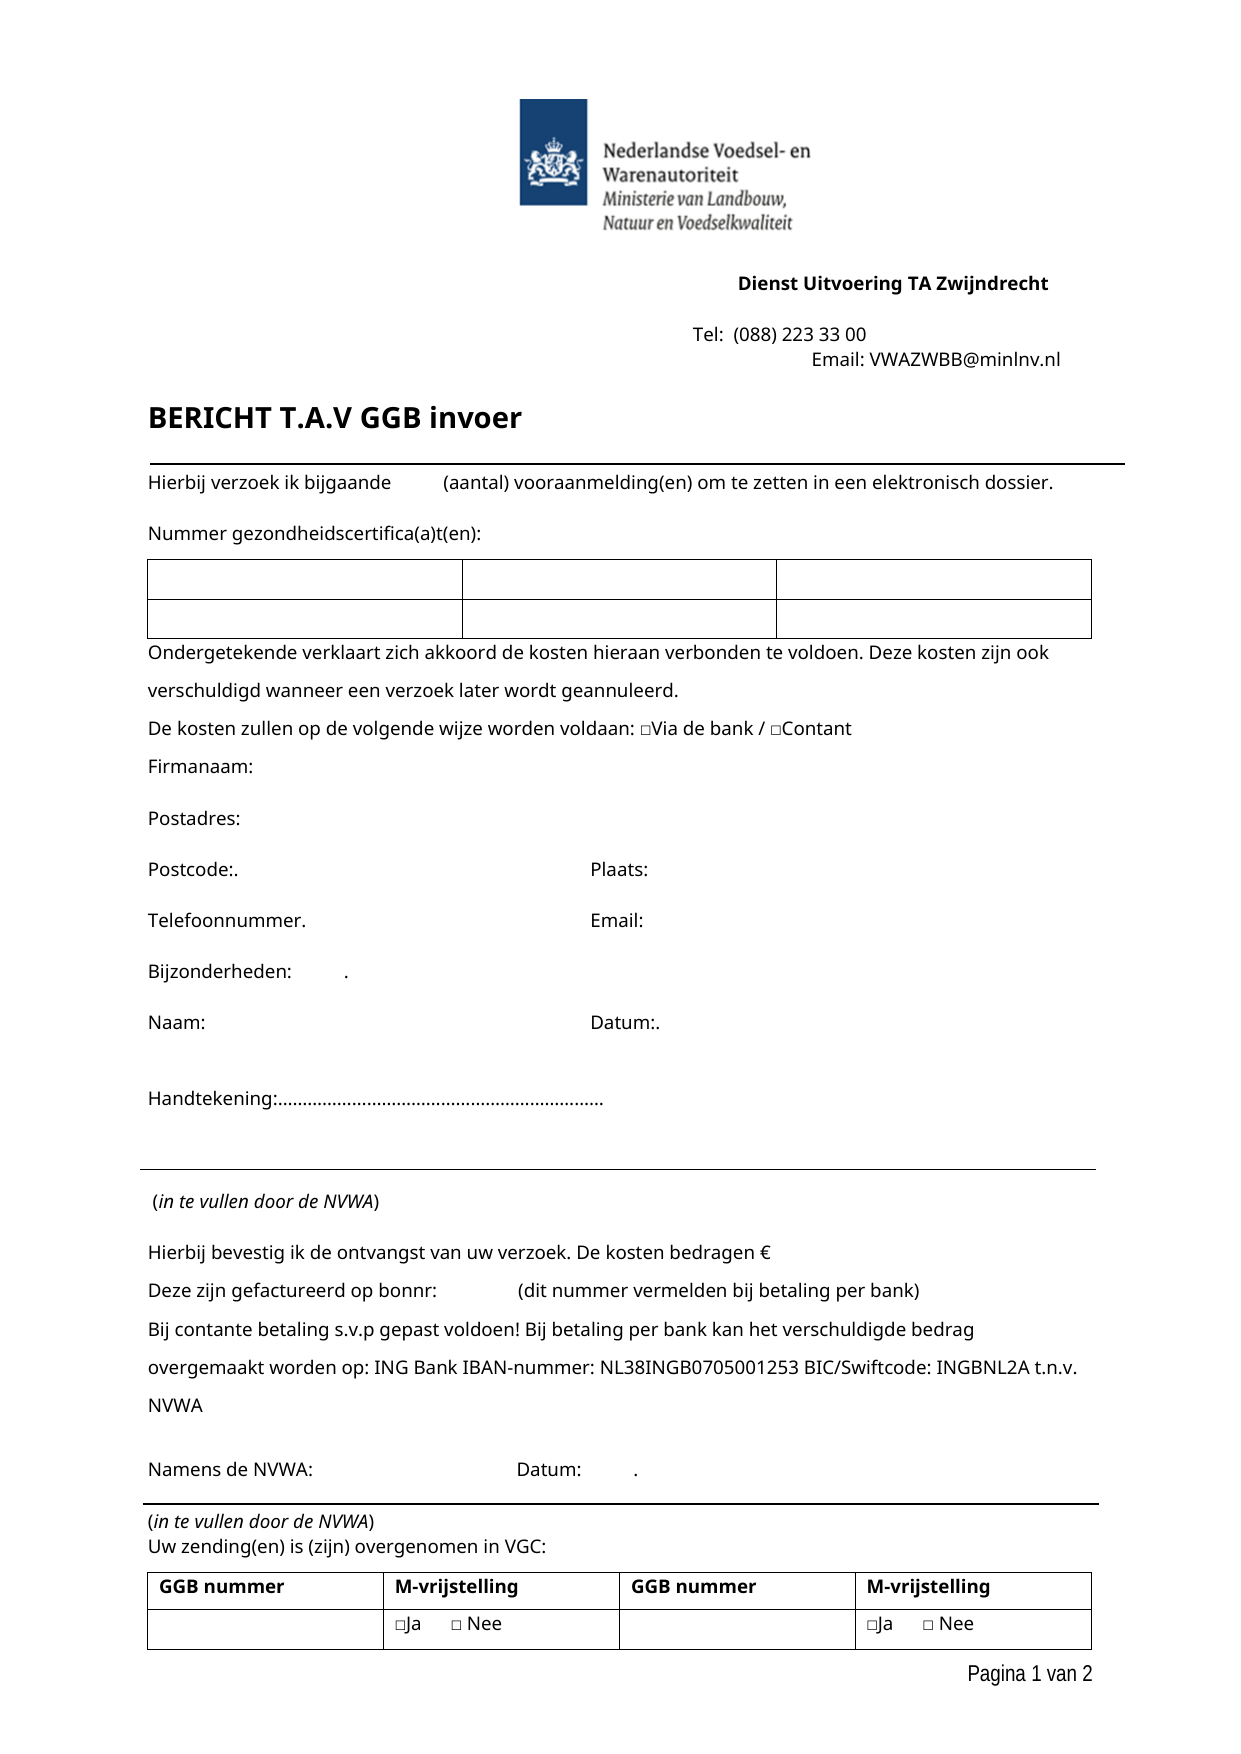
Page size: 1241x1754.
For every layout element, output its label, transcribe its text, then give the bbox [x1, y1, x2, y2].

table_header M-vrijstelling [384, 1573, 619, 1609]
text Handtekening:………………………………………………………… [148, 1086, 1092, 1111]
table_header GGB nummer [148, 1573, 383, 1609]
text Bij contante betaling s.v.p gepast voldoen! Bij betaling per bank kan het verschuldigde bedrag overgemaakt worden op: ING Bank IBAN-nummer: NL38INGB0705001253 BIC/Swiftcode: INGBNL2A t.n.v. NVWA [148, 1316, 1092, 1418]
text De kosten zullen op de volgende wijze worden voldaan: ☐Via de bank / ☐Contant [148, 716, 1092, 741]
text Tel: (088) 223 33 00 [148, 321, 1092, 347]
text Deze zijn gefactureerd op bonnr: (dit nummer vermelden bij betaling per bank) [148, 1278, 1092, 1303]
table_header [463, 560, 776, 598]
table_cell [777, 600, 1091, 638]
text Postcode:. Plaats: [148, 856, 1092, 881]
text Hierbij bevestig ik de ontvangst van uw verzoek. De kosten bedragen € [148, 1239, 1092, 1265]
table_cell [148, 1610, 383, 1649]
table_header [777, 560, 1091, 598]
text Dienst Uitvoering TA Zwijndrecht [148, 269, 1092, 296]
text (in te vullen door de NVWA) [148, 1508, 1092, 1534]
table_cell ☐Ja ☐ Nee [384, 1610, 619, 1649]
text Uw zending(en) is (zijn) overgenomen in VGC: [148, 1534, 1092, 1559]
text Postadres: [148, 805, 1092, 830]
text Naam: Datum:. [148, 1009, 1092, 1034]
text Ondergetekende verklaart zich akkoord de kosten hieraan verbonden te voldoen. Deze kosten zijn ook verschuldigd wanneer een verzoek later wordt geannuleerd. [148, 639, 1092, 703]
text Hierbij verzoek ik bijgaande (aantal) vooraanmelding(en) om te zetten in een elektronisch dossier. [148, 469, 1092, 495]
table_header M-vrijstelling [856, 1573, 1091, 1609]
text Nummer gezondheidscertifica(a)t(en): [148, 521, 1092, 546]
text Namens de NVWA: Datum: . [148, 1456, 1092, 1482]
text Bijzonderheden: . [148, 958, 1092, 983]
table_header GGB nummer [620, 1573, 855, 1609]
table_cell [148, 600, 462, 638]
text Telefoonnummer. Email: [148, 907, 1092, 932]
table_cell [620, 1610, 855, 1649]
text Firmanaam: [148, 754, 1092, 779]
table_cell [463, 600, 776, 638]
subtitle BERICHT T.A.V GGB invoer [148, 397, 1092, 437]
table_cell ☐Ja ☐ Nee [856, 1610, 1091, 1649]
text Email: VWAZWBB@minlnv.nl [148, 347, 1092, 372]
text (in te vullen door de NVWA) [148, 1188, 1092, 1214]
table_header [148, 560, 462, 598]
